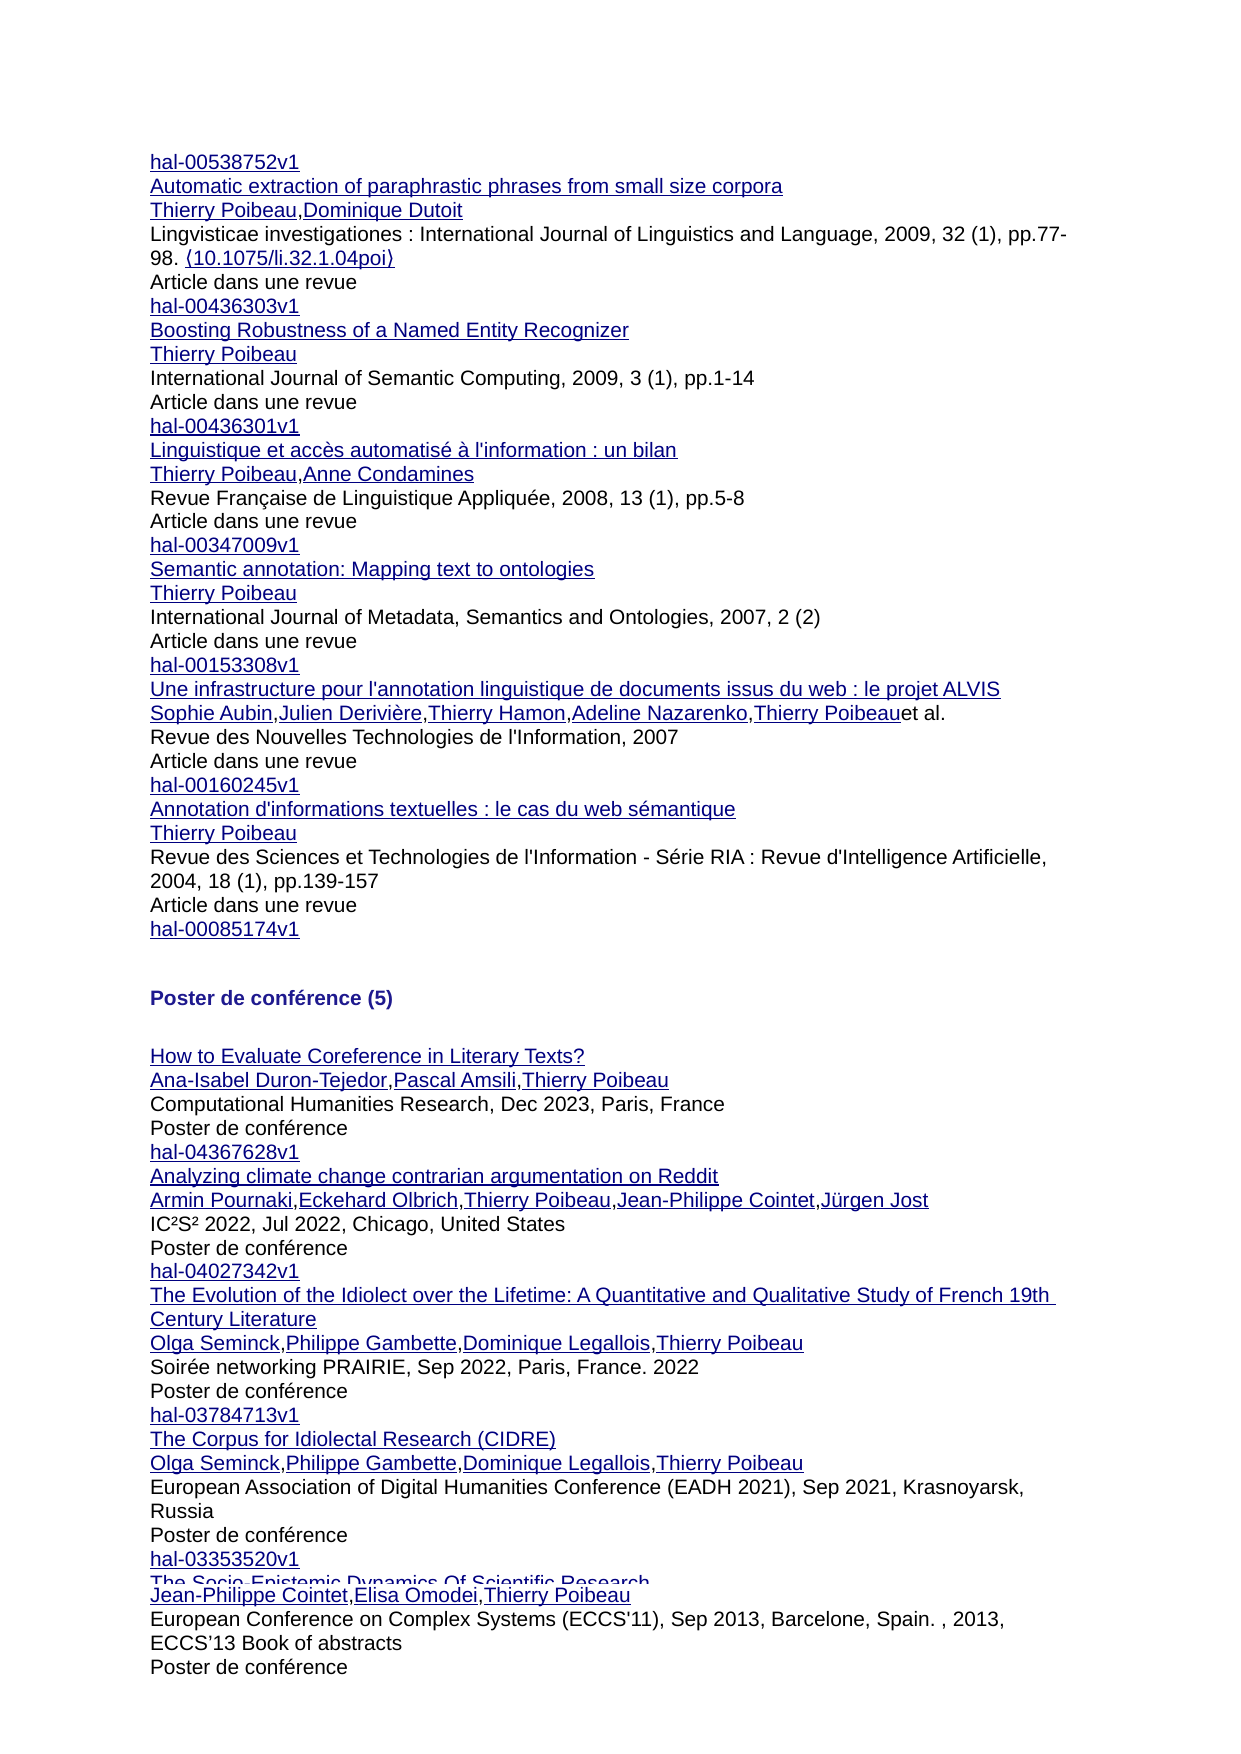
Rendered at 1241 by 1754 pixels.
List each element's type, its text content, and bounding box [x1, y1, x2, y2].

table_cell Une infrastructure pour l'annotation linguistique de documents issus du web : le projet ALVIS Sophie Aubin,Julien Derivière,Thierry Hamon,Adeline Nazarenko,Thierry Poibeauet al. Revue des Nouvelles Technologies de l'Information, 2007 Article dans une revue hal-00160245v1 [150, 677, 1090, 797]
table_cell The Socio-Epistemic Dynamics Of Scientiﬁc Research Jean-Philippe Cointet,Elisa Omodei,Thierry Poibeau European Conference on Complex Systems (ECCS'11), Sep 2013, Barcelone, Spain. , 2013, ECCS’13 Book of abstracts Poster de conférence [150, 1571, 1090, 1679]
table_cell The Corpus for Idiolectal Research (CIDRE) Olga Seminck,Philippe Gambette,Dominique Legallois,Thierry Poibeau European Association of Digital Humanities Conference (EADH 2021), Sep 2021, Krasnoyarsk, Russia Poster de conférence hal-03353520v1 [150, 1427, 1090, 1571]
table_header How to Evaluate Coreference in Literary Texts? Ana-Isabel Duron-Tejedor,Pascal Amsili,Thierry Poibeau Computational Humanities Research, Dec 2023, Paris, France Poster de conférence hal-04367628v1 [150, 1044, 1090, 1163]
table_cell Semantic annotation: Mapping text to ontologies Thierry Poibeau International Journal of Metadata, Semantics and Ontologies, 2007, 2 (2) Article dans une revue hal-00153308v1 [150, 557, 1090, 677]
table_cell Annotation d'informations textuelles : le cas du web sémantique Thierry Poibeau Revue des Sciences et Technologies de l'Information - Série RIA : Revue d'Intelligence Artificielle, 2004, 18 (1), pp.139-157 Article dans une revue hal-00085174v1 [150, 797, 1090, 941]
table_cell Linguistique et accès automatisé à l'information : un bilan Thierry Poibeau,Anne Condamines Revue Française de Linguistique Appliquée, 2008, 13 (1), pp.5-8 Article dans une revue hal-00347009v1 [150, 438, 1090, 557]
table_cell Boosting Robustness of a Named Entity Recognizer Thierry Poibeau International Journal of Semantic Computing, 2009, 3 (1), pp.1-14 Article dans une revue hal-00436301v1 [150, 318, 1090, 437]
table_cell hal-00538752v1 [150, 150, 1090, 174]
table_cell Automatic extraction of paraphrastic phrases from small size corpora Thierry Poibeau,Dominique Dutoit Lingvisticae investigationes : International Journal of Linguistics and Language, 2009, 32 (1), pp.77-98. ⟨10.1075/li.32.1.04poi⟩ Article dans une revue hal-00436303v1 [150, 174, 1090, 318]
table_cell Analyzing climate change contrarian argumentation on Reddit Armin Pournaki,Eckehard Olbrich,Thierry Poibeau,Jean-Philippe Cointet,Jürgen Jost IC²S² 2022, Jul 2022, Chicago, United States Poster de conférence hal-04027342v1 [150, 1164, 1090, 1283]
table_cell The Evolution of the Idiolect over the Lifetime: A Quantitative and Qualitative Study of French 19th Century Literature Olga Seminck,Philippe Gambette,Dominique Legallois,Thierry Poibeau Soirée networking PRAIRIE, Sep 2022, Paris, France. 2022 Poster de conférence hal-03784713v1 [150, 1283, 1090, 1427]
subtitle Poster de conférence (5) [150, 985, 1090, 1009]
